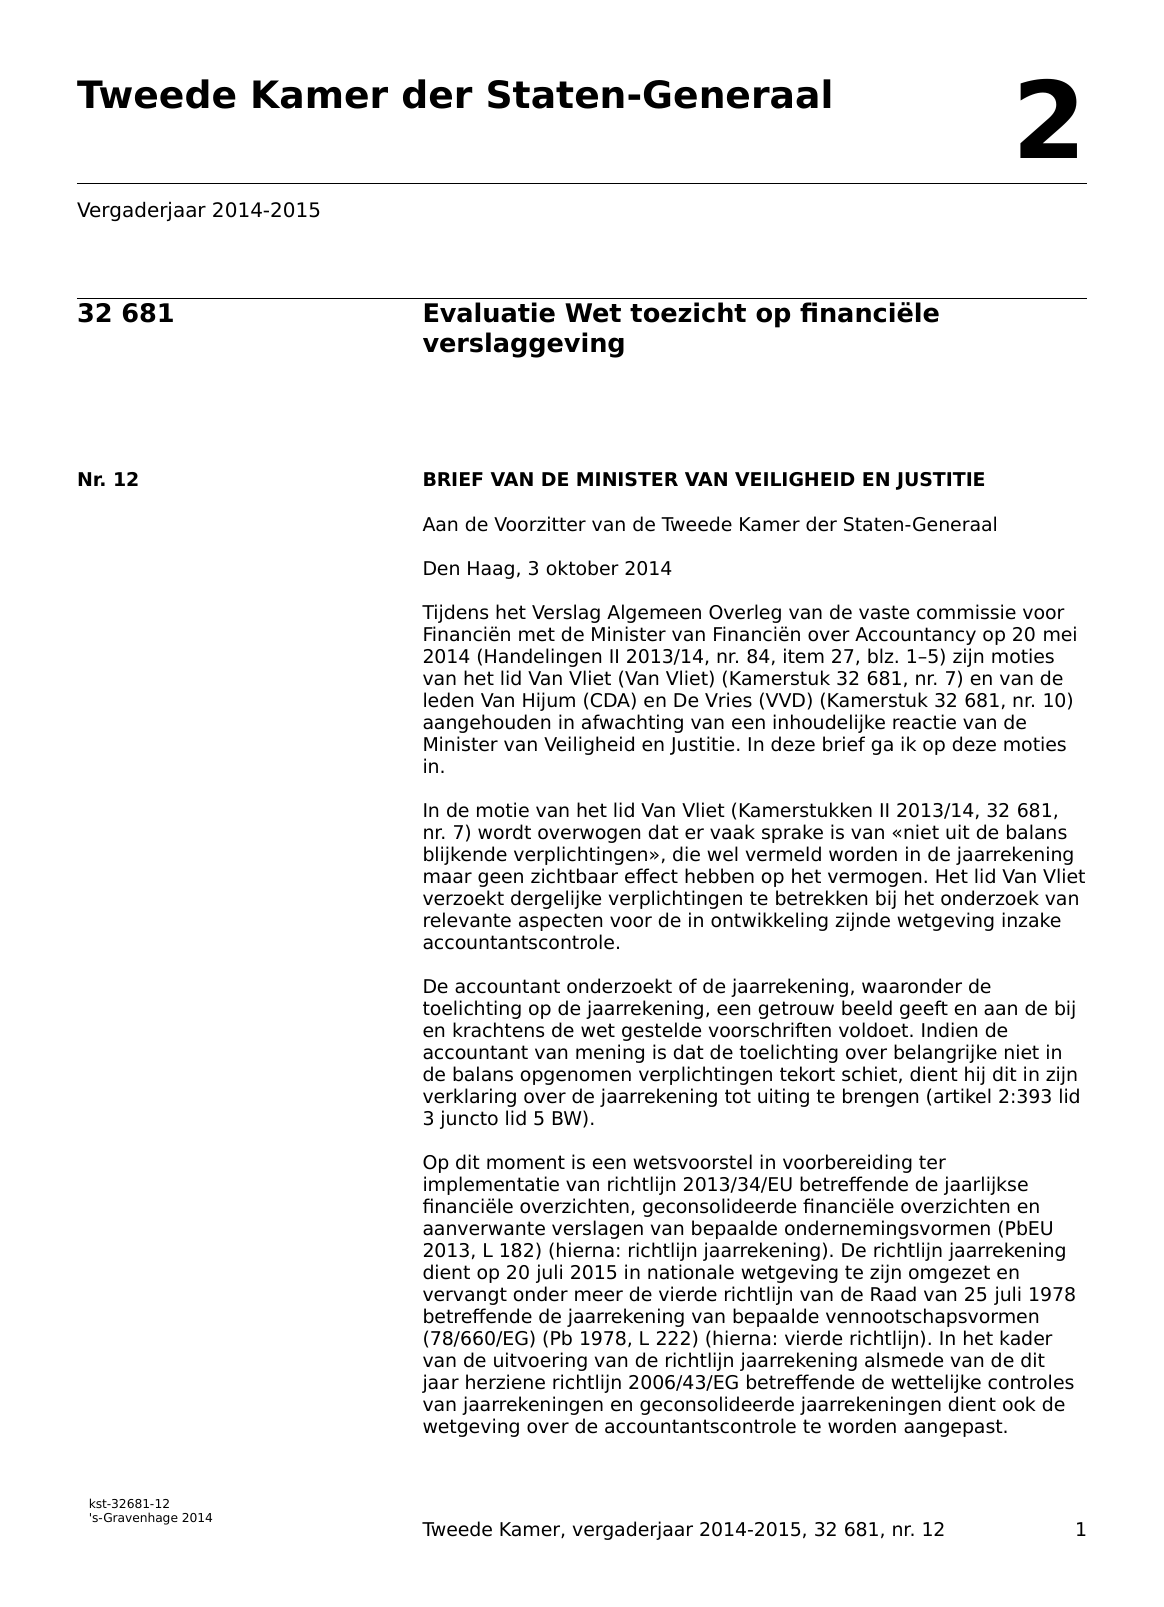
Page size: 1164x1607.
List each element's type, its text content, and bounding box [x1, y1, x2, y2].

text De accountant onderzoekt of de jaarrekening, waaronder de toelichting op de jaarrekening, een getrouw beeld geeft en aan de bij en krachtens de wet gestelde voorschriften voldoet. Indien de accountant van mening is dat de toelichting over belangrijke niet in de balans opgenomen verplichtingen tekort schiet, dient hij dit in zijn verklaring over de jaarrekening tot uiting te brengen (artikel 2:393 lid 3 juncto lid 5 BW). [422, 976, 1087, 1130]
table_header Tweede Kamer der Staten-Generaal [77, 59, 886, 183]
text kst-32681-12 [88, 1497, 323, 1511]
table_cell Vergaderjaar 2014-2015 [77, 184, 1087, 298]
text Aan de Voorzitter van de Tweede Kamer der Staten-Generaal [422, 513, 1087, 536]
text In de motie van het lid Van Vliet (Kamerstukken II 2013/14, 32 681, nr. 7) wordt overwogen dat er vaak sprake is van «niet uit de balans blijkende verplichtingen», die wel vermeld worden in de jaarrekening maar geen zichtbaar effect hebben op het vermogen. Het lid Van Vliet verzoekt dergelijke verplichtingen te betrekken bij het onderzoek van relevante aspecten voor de in ontwikkeling zijnde wetgeving inzake accountantscontrole. [422, 800, 1087, 954]
text 's-Gravenhage 2014 [88, 1511, 323, 1525]
subtitle Nr. 12 BRIEF VAN DE MINISTER VAN VEILIGHEID EN JUSTITIE [77, 469, 1087, 491]
subtitle 32 681 Evaluatie Wet toezicht op financiële verslaggeving [77, 299, 1087, 358]
text Tijdens het Verslag Algemeen Overleg van de vaste commissie voor Financiën met de Minister van Financiën over Accountancy op 20 mei 2014 (Handelingen II 2013/14, nr. 84, item 27, blz. 1–5) zijn moties van het lid Van Vliet (Van Vliet) (Kamerstuk 32 681, nr. 7) en van de leden Van Hijum (CDA) en De Vries (VVD) (Kamerstuk 32 681, nr. 10) aangehouden in afwachting van een inhoudelijke reactie van de Minister van Veiligheid en Justitie. In deze brief ga ik op deze moties in. [422, 602, 1087, 778]
table_header 2 [886, 59, 1087, 183]
text Den Haag, 3 oktober 2014 [422, 558, 1087, 580]
text Op dit moment is een wetsvoorstel in voorbereiding ter implementatie van richtlijn 2013/34/EU betreffende de jaarlijkse financiële overzichten, geconsolideerde financiële overzichten en aanverwante verslagen van bepaalde ondernemingsvormen (PbEU 2013, L 182) (hierna: richtlijn jaarrekening). De richtlijn jaarrekening dient op 20 juli 2015 in nationale wetgeving te zijn omgezet en vervangt onder meer de vierde richtlijn van de Raad van 25 juli 1978 betreffende de jaarrekening van bepaalde vennootschapsvormen (78/660/EG) (Pb 1978, L 222) (hierna: vierde richtlijn). In het kader van de uitvoering van de richtlijn jaarrekening alsmede van de dit jaar herziene richtlijn 2006/43/EG betreffende de wettelijke controles van jaarrekeningen en geconsolideerde jaarrekeningen dient ook de wetgeving over de accountantscontrole te worden aangepast. [422, 1152, 1087, 1438]
